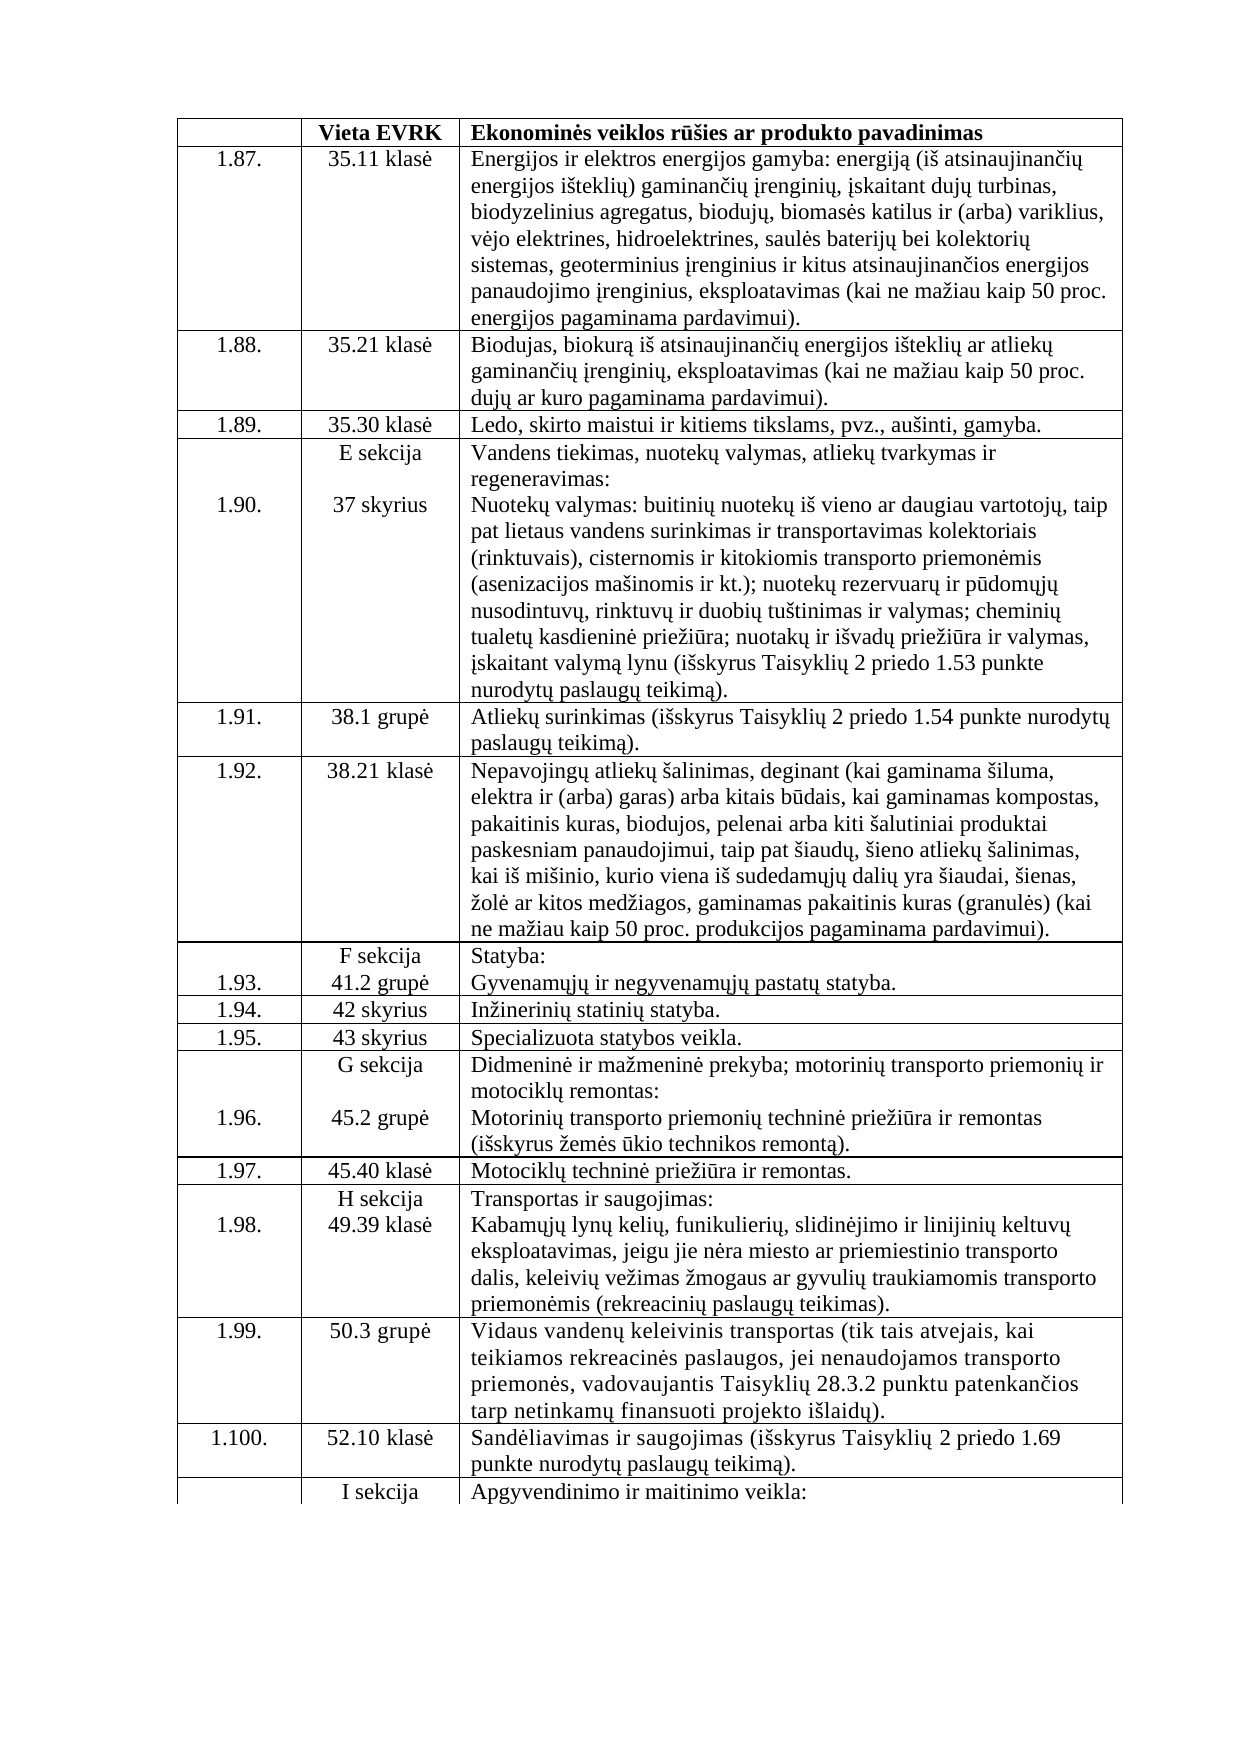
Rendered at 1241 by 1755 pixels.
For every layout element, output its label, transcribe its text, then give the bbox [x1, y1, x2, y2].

table_cell Vandens tiekimas, nuotekų valymas, atliekų tvarkymas ir regeneravimas: [460, 439, 1122, 491]
table_cell G sekcija [302, 1051, 459, 1104]
table_cell Gyvenamųjų ir negyvenamųjų pastatų statyba. [460, 969, 1122, 995]
table_cell Nuotekų valymas: buitinių nuotekų iš vieno ar daugiau vartotojų, taip pat lietaus vandens surinkimas ir transportavimas kolektoriais (rinktuvais), cisternomis ir kitokiomis transporto priemonėmis (asenizacijos mašinomis ir kt.); nuotekų rezervuarų ir pūdomųjų nusodintuvų, rinktuvų ir duobių tuštinimas ir valymas; cheminių tualetų kasdieninė priežiūra; nuotakų ir išvadų priežiūra ir valymas, įskaitant valymą lynu (išskyrus Taisyklių 2 priedo 1.53 punkte nurodytų paslaugų teikimą). [460, 491, 1122, 702]
table_cell 1.98. [178, 1211, 301, 1317]
table_cell 1.99. [178, 1318, 301, 1423]
table_header [178, 119, 301, 146]
table_cell 45.2 grupė [302, 1104, 459, 1156]
table_cell 38.1 grupė [302, 703, 459, 756]
table_cell 43 skyrius [302, 1024, 459, 1050]
table_cell Statyba: [460, 943, 1122, 969]
table_cell Vidaus vandenų keleivinis transportas (tik tais atvejais, kai teikiamos rekreacinės paslaugos, jei nenaudojamos transporto priemonės, vadovaujantis Taisyklių 28.3.2 punktu patenkančios tarp netinkamų finansuoti projekto išlaidų). [460, 1318, 1122, 1423]
table_cell 1.95. [178, 1024, 301, 1050]
table_cell 38.21 klasė [302, 757, 459, 941]
table_cell F sekcija [302, 943, 459, 969]
table_cell Specializuota statybos veikla. [460, 1024, 1122, 1050]
table_cell 1.97. [178, 1158, 301, 1184]
table_cell 1.90. [178, 491, 301, 702]
table_cell 41.2 grupė [302, 969, 459, 995]
table_cell 1.88. [178, 331, 301, 410]
table_cell 49.39 klasė [302, 1211, 459, 1317]
table_cell Ledo, skirto maistui ir kitiems tikslams, pvz., aušinti, gamyba. [460, 411, 1122, 437]
table_cell Biodujas, biokurą iš atsinaujinančių energijos išteklių ar atliekų gaminančių įrenginių, eksploatavimas (kai ne mažiau kaip 50 proc. dujų ar kuro pagaminama pardavimui). [460, 331, 1122, 410]
table_cell [178, 1051, 301, 1104]
table_cell 1.100. [178, 1424, 301, 1477]
table_cell 1.96. [178, 1104, 301, 1156]
table_cell Didmeninė ir mažmeninė prekyba; motorinių transporto priemonių ir motociklų remontas: [460, 1051, 1122, 1104]
table_cell Apgyvendinimo ir maitinimo veikla: [460, 1478, 1122, 1504]
table_cell H sekcija [302, 1185, 459, 1211]
table_cell 1.94. [178, 996, 301, 1022]
table_cell E sekcija [302, 439, 459, 491]
table_cell 45.40 klasė [302, 1158, 459, 1184]
table_cell Transportas ir saugojimas: [460, 1185, 1122, 1211]
table_cell [178, 439, 301, 491]
table_cell Nepavojingų atliekų šalinimas, deginant (kai gaminama šiluma, elektra ir (arba) garas) arba kitais būdais, kai gaminamas kompostas, pakaitinis kuras, biodujos, pelenai arba kiti šalutiniai produktai paskesniam panaudojimui, taip pat šiaudų, šieno atliekų šalinimas, kai iš mišinio, kurio viena iš sudedamųjų dalių yra šiaudai, šienas, žolė ar kitos medžiagos, gaminamas pakaitinis kuras (granulės) (kai ne mažiau kaip 50 proc. produkcijos pagaminama pardavimui). [460, 757, 1122, 941]
table_cell 35.30 klasė [302, 411, 459, 437]
table_cell [178, 943, 301, 969]
table_cell 42 skyrius [302, 996, 459, 1022]
table_cell 35.11 klasė [302, 147, 459, 330]
table_cell Motorinių transporto priemonių techninė priežiūra ir remontas (išskyrus žemės ūkio technikos remontą). [460, 1104, 1122, 1156]
table_cell [178, 1478, 301, 1504]
table_cell Energijos ir elektros energijos gamyba: energiją (iš atsinaujinančių energijos išteklių) gaminančių įrenginių, įskaitant dujų turbinas, biodyzelinius agregatus, biodujų, biomasės katilus ir (arba) variklius, vėjo elektrines, hidroelektrines, saulės baterijų bei kolektorių sistemas, geoterminius įrenginius ir kitus atsinaujinančios energijos panaudojimo įrenginius, eksploatavimas (kai ne mažiau kaip 50 proc. energijos pagaminama pardavimui). [460, 147, 1122, 330]
table_cell 1.91. [178, 703, 301, 756]
table_cell 1.93. [178, 969, 301, 995]
table_header Ekonominės veiklos rūšies ar produkto pavadinimas [460, 119, 1122, 146]
table_cell Kabamųjų lynų kelių, funikulierių, slidinėjimo ir linijinių keltuvų eksploatavimas, jeigu jie nėra miesto ar priemiestinio transporto dalis, keleivių vežimas žmogaus ar gyvulių traukiamomis transporto priemonėmis (rekreacinių paslaugų teikimas). [460, 1211, 1122, 1317]
table_cell Inžinerinių statinių statyba. [460, 996, 1122, 1022]
table_cell 1.89. [178, 411, 301, 437]
table_cell 50.3 grupė [302, 1318, 459, 1423]
table_cell 35.21 klasė [302, 331, 459, 410]
table_header Vieta EVRK [302, 119, 459, 146]
table_cell 1.92. [178, 757, 301, 941]
table_cell Sandėliavimas ir saugojimas (išskyrus Taisyklių 2 priedo 1.69 punkte nurodytų paslaugų teikimą). [460, 1424, 1122, 1477]
table_cell 1.87. [178, 147, 301, 330]
table_cell I sekcija [302, 1478, 459, 1504]
table_cell 37 skyrius [302, 491, 459, 702]
table_cell Motociklų techninė priežiūra ir remontas. [460, 1158, 1122, 1184]
table_cell 52.10 klasė [302, 1424, 459, 1477]
table_cell Atliekų surinkimas (išskyrus Taisyklių 2 priedo 1.54 punkte nurodytų paslaugų teikimą). [460, 703, 1122, 756]
table_cell [178, 1185, 301, 1211]
